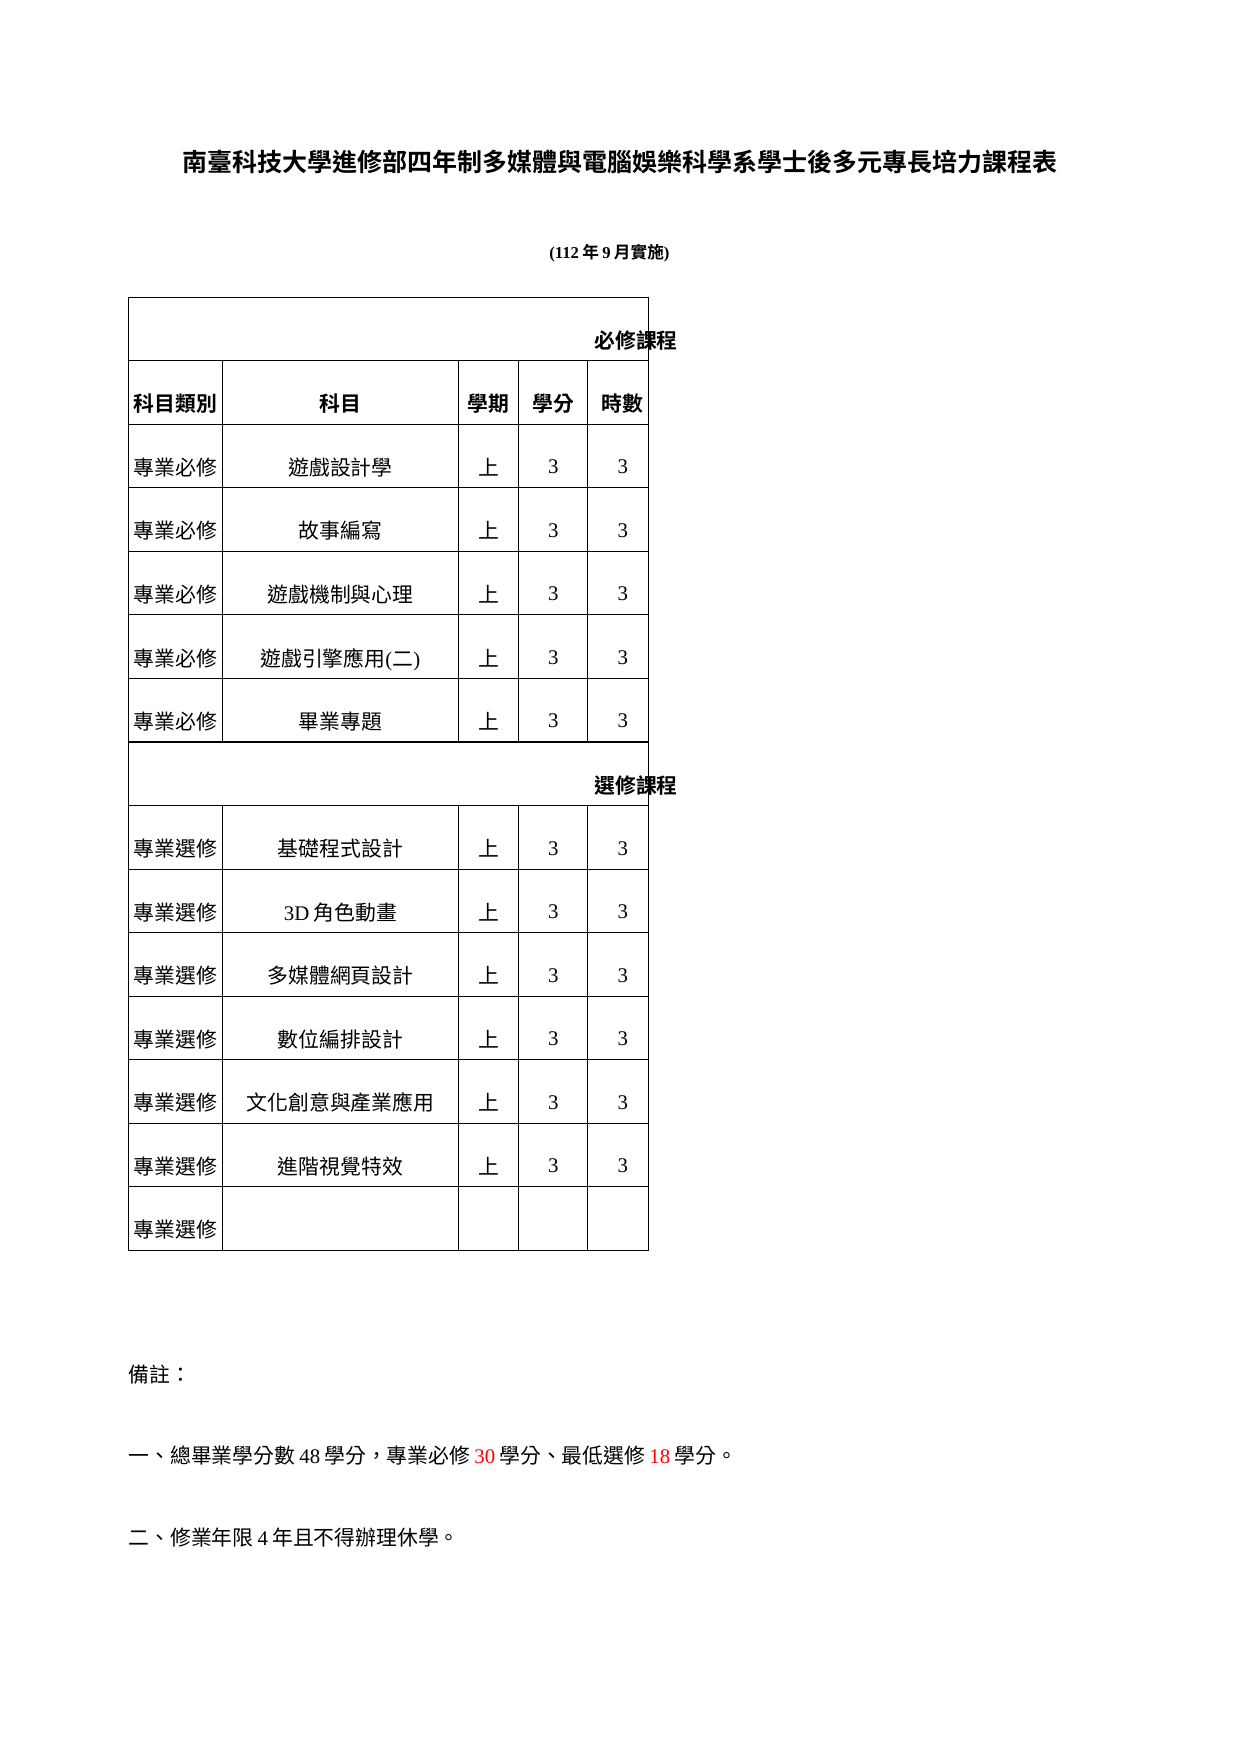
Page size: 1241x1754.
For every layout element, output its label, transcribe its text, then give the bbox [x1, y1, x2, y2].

text 南臺科技大學進修部四年制多媒體與電腦娛樂科學系學士後多元專長培力課程表 [124, 143, 1116, 179]
table_header 必修課程 [129, 298, 648, 360]
table_cell 3 [519, 806, 587, 868]
table_cell 3 [519, 1124, 587, 1186]
table_cell 上 [459, 997, 518, 1059]
table_cell 專業選修 [129, 997, 222, 1059]
table_cell 3 [588, 615, 648, 678]
table_cell 3 [588, 806, 648, 868]
table_cell 專業必修 [129, 488, 222, 551]
table_cell 進階視覺特效 [223, 1124, 458, 1186]
table_header [858, 297, 913, 1313]
table_cell 專業選修 [129, 1124, 222, 1186]
table_cell 3 [588, 679, 648, 741]
table_cell 學分 [519, 361, 587, 424]
table_cell 專業選修 [129, 1187, 222, 1250]
table_cell 專業必修 [129, 552, 222, 614]
table_header [1051, 297, 1091, 1313]
table_cell 上 [459, 1060, 518, 1123]
table_cell 上 [459, 933, 518, 996]
table_cell 3 [519, 679, 587, 741]
table_header [648, 297, 778, 1313]
table_cell 3 [588, 997, 648, 1059]
table_cell 上 [459, 425, 518, 487]
table_cell 故事編寫 [223, 488, 458, 551]
table_cell 3 [519, 425, 587, 487]
table_header [913, 297, 1051, 1313]
table_cell 上 [459, 1124, 518, 1186]
table_cell 科目 [223, 361, 458, 424]
table_cell [459, 1187, 518, 1250]
table_cell 3 [588, 488, 648, 551]
text (112年9月實施) [124, 235, 1116, 263]
table_header [125, 297, 648, 1313]
table_cell 上 [459, 679, 518, 741]
table_cell 多媒體網頁設計 [223, 933, 458, 996]
table_cell 3 [588, 1124, 648, 1186]
table_cell 畢業專題 [223, 679, 458, 741]
table_cell 遊戲設計學 [223, 425, 458, 487]
table_cell 專業選修 [129, 1060, 222, 1123]
table_cell 3 [588, 870, 648, 932]
table_cell 專業必修 [129, 679, 222, 741]
table_cell 專業必修 [129, 615, 222, 678]
table_cell 3 [519, 1060, 587, 1123]
table_cell [223, 1187, 458, 1250]
table_cell 時數 [588, 361, 648, 424]
table_cell 上 [459, 870, 518, 932]
table_cell 選修課程 [129, 743, 648, 805]
table_cell 3 [519, 552, 587, 614]
table_cell 3 [519, 615, 587, 678]
table_cell 3 [588, 1060, 648, 1123]
table_cell [588, 1187, 648, 1250]
table_cell 基礎程式設計 [223, 806, 458, 868]
table_cell 3 [519, 997, 587, 1059]
table_cell 專業選修 [129, 933, 222, 996]
table_cell 3D角色動畫 [223, 870, 458, 932]
table_header [1091, 297, 1131, 1313]
table_cell 科目類別 [129, 361, 222, 424]
table_cell 遊戲引擎應用(二) [223, 615, 458, 678]
table_cell 3 [588, 552, 648, 614]
table_cell 專業選修 [129, 806, 222, 868]
table_cell 二、修業年限4年且不得辦理休學。 [125, 1476, 1131, 1557]
table_cell 3 [519, 933, 587, 996]
table_cell 上 [459, 488, 518, 551]
table_cell 專業選修 [129, 870, 222, 932]
table_cell 3 [588, 425, 648, 487]
table_cell 學期 [459, 361, 518, 424]
table_cell 備註： 一、總畢業學分數48學分，專業必修30學分、最低選修18學分。 [125, 1313, 1131, 1476]
table_cell 上 [459, 806, 518, 868]
table_header [818, 297, 858, 1313]
table_cell 遊戲機制與心理 [223, 552, 458, 614]
table_cell 上 [459, 615, 518, 678]
table_header [778, 297, 818, 1313]
table_cell 3 [588, 933, 648, 996]
table_cell 3 [519, 488, 587, 551]
table_cell 專業必修 [129, 425, 222, 487]
table_cell 3 [519, 870, 587, 932]
table_cell [519, 1187, 587, 1250]
table_cell 上 [459, 552, 518, 614]
table_cell 數位編排設計 [223, 997, 458, 1059]
table_cell 文化創意與產業應用 [223, 1060, 458, 1123]
